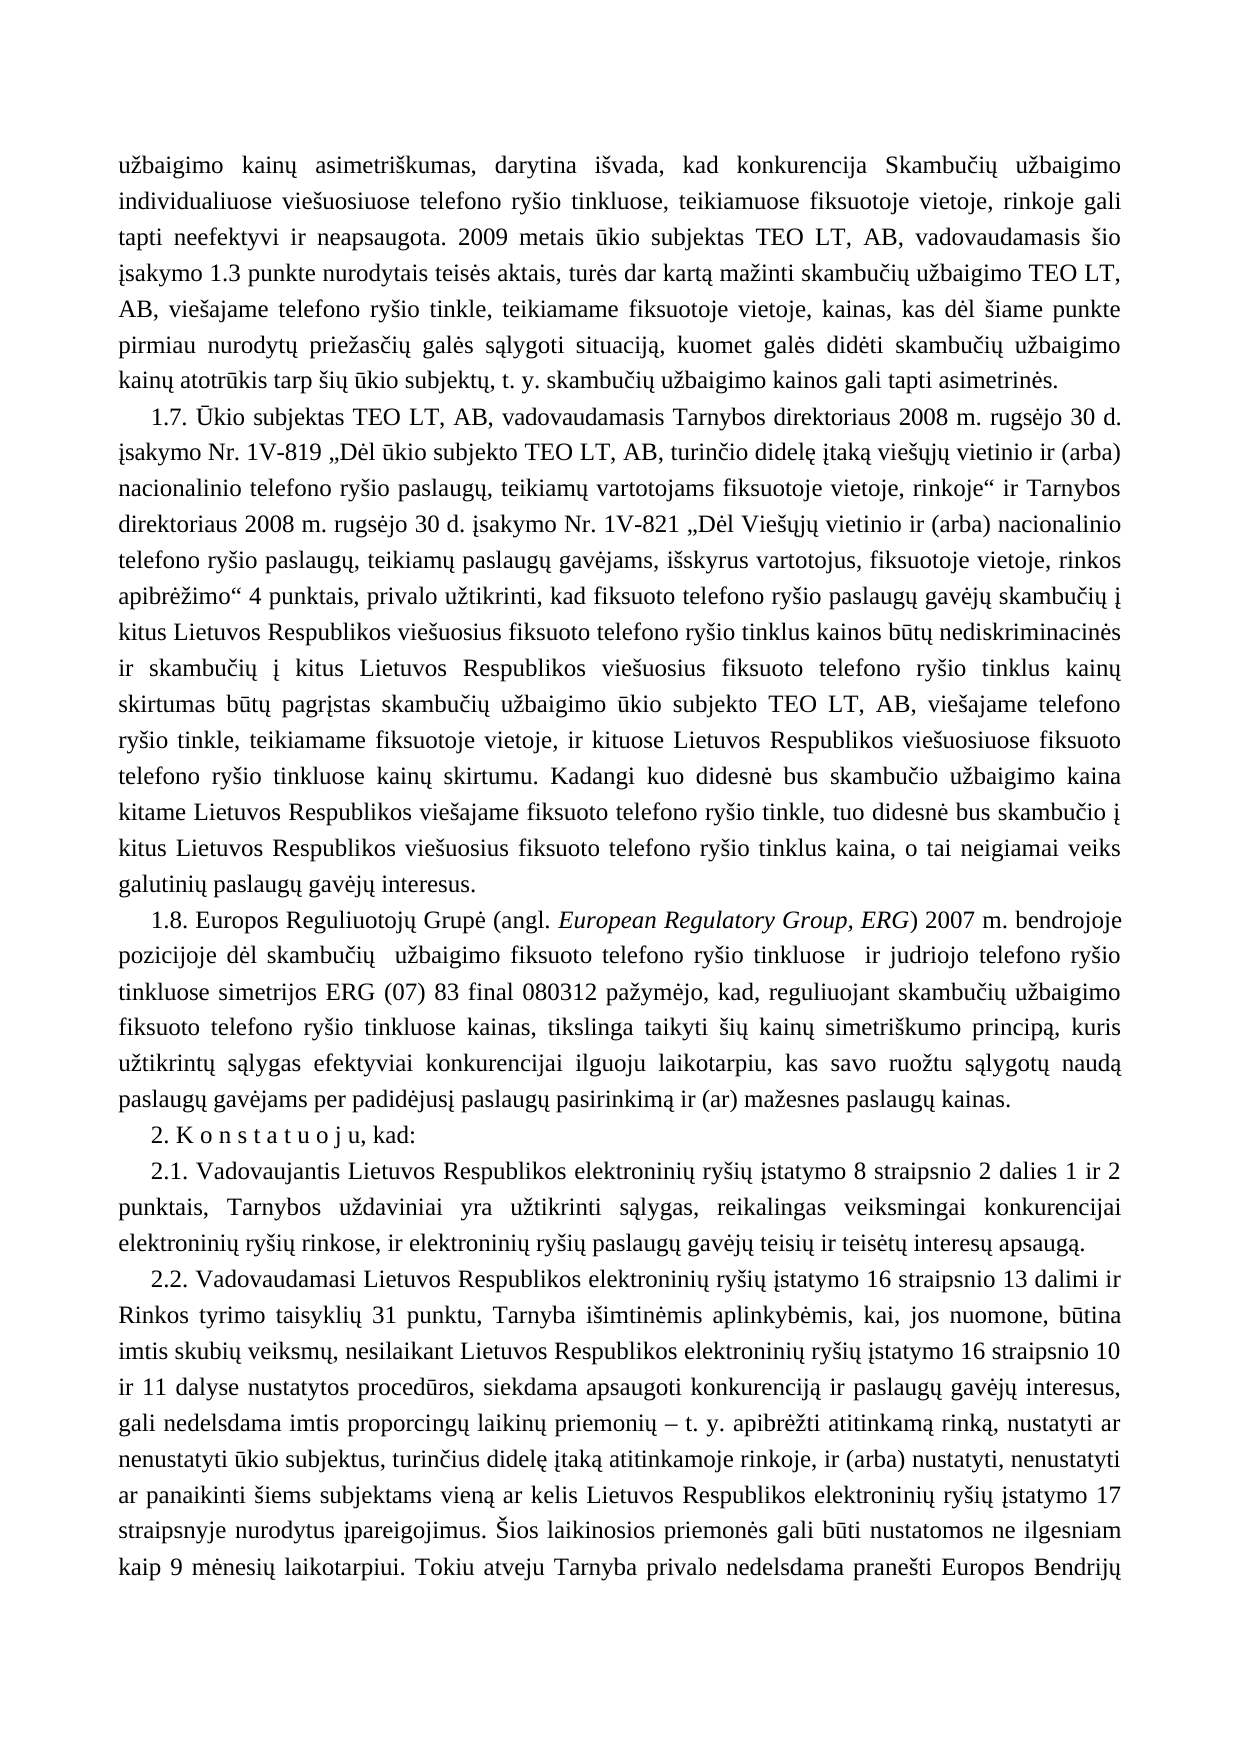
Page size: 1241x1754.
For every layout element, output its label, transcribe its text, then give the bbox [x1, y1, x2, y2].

text užbaigimo kainų asimetriškumas, darytina išvada, kad konkurencija Skambučių užbaigimo individualiuose viešuosiuose telefono ryšio tinkluose, teikiamuose fiksuotoje vietoje, rinkoje gali tapti neefektyvi ir neapsaugota. 2009 metais ūkio subjektas TEO LT, AB, vadovaudamasis šio įsakymo 1.3 punkte nurodytais teisės aktais, turės dar kartą mažinti skambučių užbaigimo TEO LT, AB, viešajame telefono ryšio tinkle, teikiamame fiksuotoje vietoje, kainas, kas dėl šiame punkte pirmiau nurodytų priežasčių galės sąlygoti situaciją, kuomet galės didėti skambučių užbaigimo kainų atotrūkis tarp šių ūkio subjektų, t. y. skambučių užbaigimo kainos gali tapti asimetrinės. [118, 150, 1122, 394]
text 2.1. Vadovaujantis Lietuvos Respublikos elektroninių ryšių įstatymo 8 straipsnio 2 dalies 1 ir 2 punktais, Tarnybos uždaviniai yra užtikrinti sąlygas, reikalingas veiksmingai konkurencijai elektroninių ryšių rinkose, ir elektroninių ryšių paslaugų gavėjų teisių ir teisėtų interesų apsaugą. [118, 1156, 1122, 1257]
text 2. K o n s t a t u o j u, kad: [118, 1120, 1122, 1149]
text 2.2. Vadovaudamasi Lietuvos Respublikos elektroninių ryšių įstatymo 16 straipsnio 13 dalimi ir Rinkos tyrimo taisyklių 31 punktu, Tarnyba išimtinėmis aplinkybėmis, kai, jos nuomone, būtina imtis skubių veiksmų, nesilaikant Lietuvos Respublikos elektroninių ryšių įstatymo 16 straipsnio 10 ir 11 dalyse nustatytos procedūros, siekdama apsaugoti konkurenciją ir paslaugų gavėjų interesus, gali nedelsdama imtis proporcingų laikinų priemonių – t. y. apibrėžti atitinkamą rinką, nustatyti ar nenustatyti ūkio subjektus, turinčius didelę įtaką atitinkamoje rinkoje, ir (arba) nustatyti, nenustatyti ar panaikinti šiems subjektams vieną ar kelis Lietuvos Respublikos elektroninių ryšių įstatymo 17 straipsnyje nurodytus įpareigojimus. Šios laikinosios priemonės gali būti nustatomos ne ilgesniam kaip 9 mėnesių laikotarpiui. Tokiu atveju Tarnyba privalo nedelsdama pranešti Europos Bendrijų [118, 1264, 1122, 1580]
text 1.7. Ūkio subjektas TEO LT, AB, vadovaudamasis Tarnybos direktoriaus 2008 m. rugsėjo 30 d. įsakymo Nr. 1V-819 „Dėl ūkio subjekto TEO LT, AB, turinčio didelę įtaką viešųjų vietinio ir (arba) nacionalinio telefono ryšio paslaugų, teikiamų vartotojams fiksuotoje vietoje, rinkoje“ ir Tarnybos direktoriaus 2008 m. rugsėjo 30 d. įsakymo Nr. 1V-821 „Dėl Viešųjų vietinio ir (arba) nacionalinio telefono ryšio paslaugų, teikiamų paslaugų gavėjams, išskyrus vartotojus, fiksuotoje vietoje, rinkos apibrėžimo“ 4 punktais, privalo užtikrinti, kad fiksuoto telefono ryšio paslaugų gavėjų skambučių į kitus Lietuvos Respublikos viešuosius fiksuoto telefono ryšio tinklus kainos būtų nediskriminacinės ir skambučių į kitus Lietuvos Respublikos viešuosius fiksuoto telefono ryšio tinklus kainų skirtumas būtų pagrįstas skambučių užbaigimo ūkio subjekto TEO LT, AB, viešajame telefono ryšio tinkle, teikiamame fiksuotoje vietoje, ir kituose Lietuvos Respublikos viešuosiuose fiksuoto telefono ryšio tinkluose kainų skirtumu. Kadangi kuo didesnė bus skambučio užbaigimo kaina kitame Lietuvos Respublikos viešajame fiksuoto telefono ryšio tinkle, tuo didesnė bus skambučio į kitus Lietuvos Respublikos viešuosius fiksuoto telefono ryšio tinklus kaina, o tai neigiamai veiks galutinių paslaugų gavėjų interesus. [118, 402, 1122, 897]
text 1.8. Europos Reguliuotojų Grupė (angl. European Regulatory Group, ERG) 2007 m. bendrojoje pozicijoje dėl skambučių užbaigimo fiksuoto telefono ryšio tinkluose ir judriojo telefono ryšio tinkluose simetrijos ERG (07) 83 final 080312 pažymėjo, kad, reguliuojant skambučių užbaigimo fiksuoto telefono ryšio tinkluose kainas, tikslinga taikyti šių kainų simetriškumo principą, kuris užtikrintų sąlygas efektyviai konkurencijai ilguoju laikotarpiu, kas savo ruožtu sąlygotų naudą paslaugų gavėjams per padidėjusį paslaugų pasirinkimą ir (ar) mažesnes paslaugų kainas. [118, 905, 1122, 1113]
